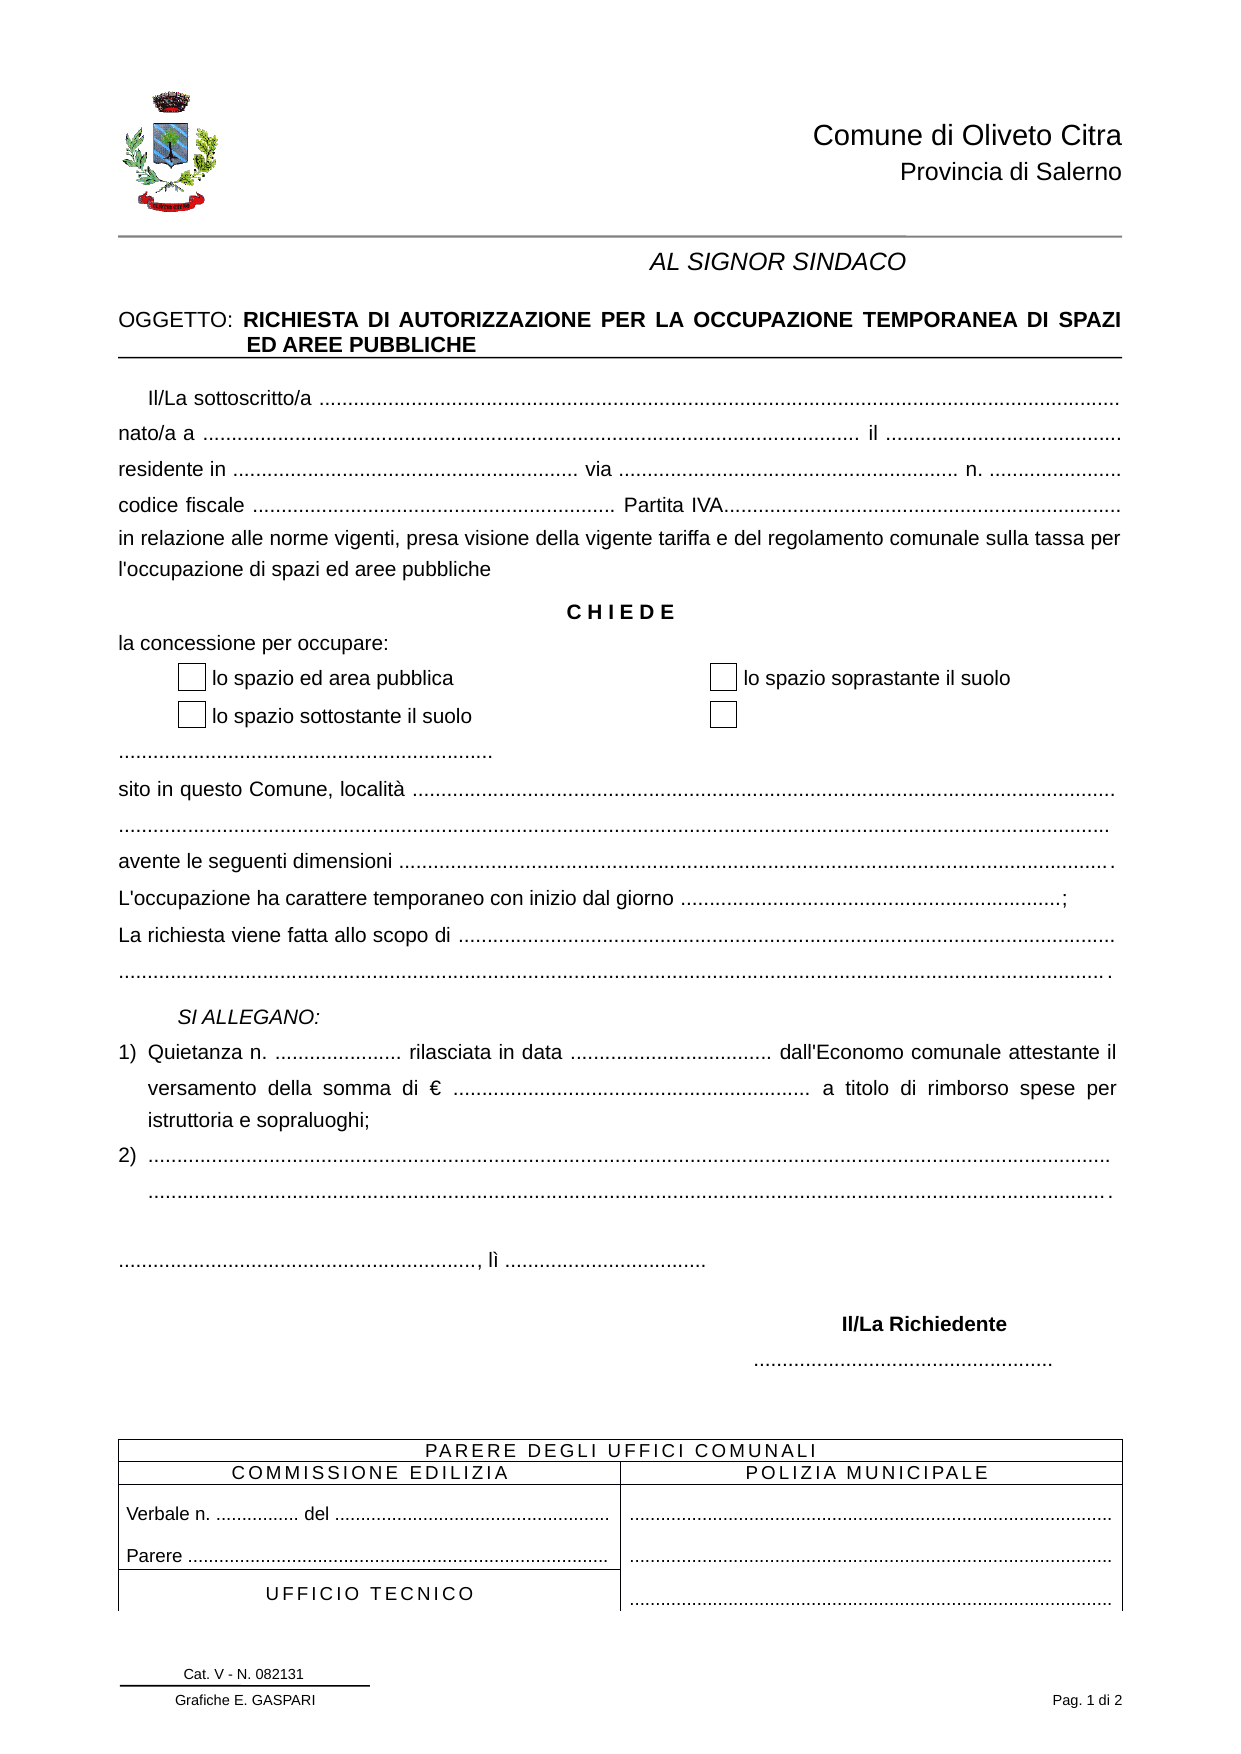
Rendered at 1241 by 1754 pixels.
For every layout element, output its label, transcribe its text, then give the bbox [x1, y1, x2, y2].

table_cell POLIZIA MUNICIPALE [621, 1462, 1122, 1484]
text Comune di Oliveto Citra [224, 118, 1122, 152]
text lo spazio sottostante il suolo ................................................................. [118, 700, 1117, 764]
text AL SIGNOR SINDACO [650, 247, 1122, 276]
list ....................................................................................................................................................................... ....................................................................................................................................................................... [118, 1139, 1117, 1204]
table_cell Parere ................................................................................. [119, 1527, 620, 1569]
table_cell ............................................................................................. [621, 1569, 1122, 1611]
table_header PARERE DEGLI UFFICI COMUNALI [119, 1440, 1122, 1461]
text Il/La sottoscritto/a ........................................................................................................................................... nato/a a .................................................................................................................. il ......................................... residente in ............................................................ via ........................................................... n. ....................... codice fiscale ............................................................... Partita IVA..................................................................... in relazione alle norme vigenti, presa visione della vigente tariffa e del regolamento comunale sulla tassa per l'occupazione di spazi ed aree pubbliche [118, 382, 1122, 580]
picture [122, 87, 224, 219]
list Quietanza n. ...................... rilasciata in data ................................... dall'Economo comunale attestante il versamento della somma di € .............................................................. a titolo di rimborso spese per istruttoria e sopraluoghi; [118, 1036, 1117, 1132]
text .................................................... [753, 1343, 1117, 1372]
text Provincia di Salerno [224, 157, 1122, 185]
text L'occupazione ha carattere temporaneo con inizio dal giorno ..................................................................; [118, 882, 1117, 911]
text SI ALLEGANO: [118, 1005, 1117, 1029]
text La richiesta viene fatta allo scopo di .................................................................................................................. ............................................................................................................................................................................ [118, 919, 1117, 984]
table_cell ............................................................................................. [621, 1527, 1122, 1569]
table_cell COMMISSIONE EDILIZIA [119, 1462, 620, 1484]
text sito in questo Comune, località .......................................................................................................................... ............................................................................................................................................................................ avente le seguenti dimensioni ............................................................................................................................ [118, 773, 1117, 873]
text .............................................................., lì ................................... [118, 1244, 1117, 1272]
text la concessione per occupare: [118, 631, 1117, 655]
text lo spazio ed area pubblica lo spazio soprastante il suolo [118, 662, 1117, 691]
text OGGETTO: RICHIESTA DI AUTORIZZAZIONE PER LA OCCUPAZIONE TEMPORANEA DI SPAZI ED AREE PUBBLICHE [118, 307, 1122, 356]
table_cell ............................................................................................. [621, 1485, 1122, 1527]
table_cell UFFICIO TECNICO [119, 1570, 620, 1611]
subtitle Il/La Richiedente [842, 1312, 1117, 1336]
table_cell Verbale n. ................ del ..................................................... [119, 1485, 620, 1527]
subtitle C H I E D E [118, 600, 1122, 624]
